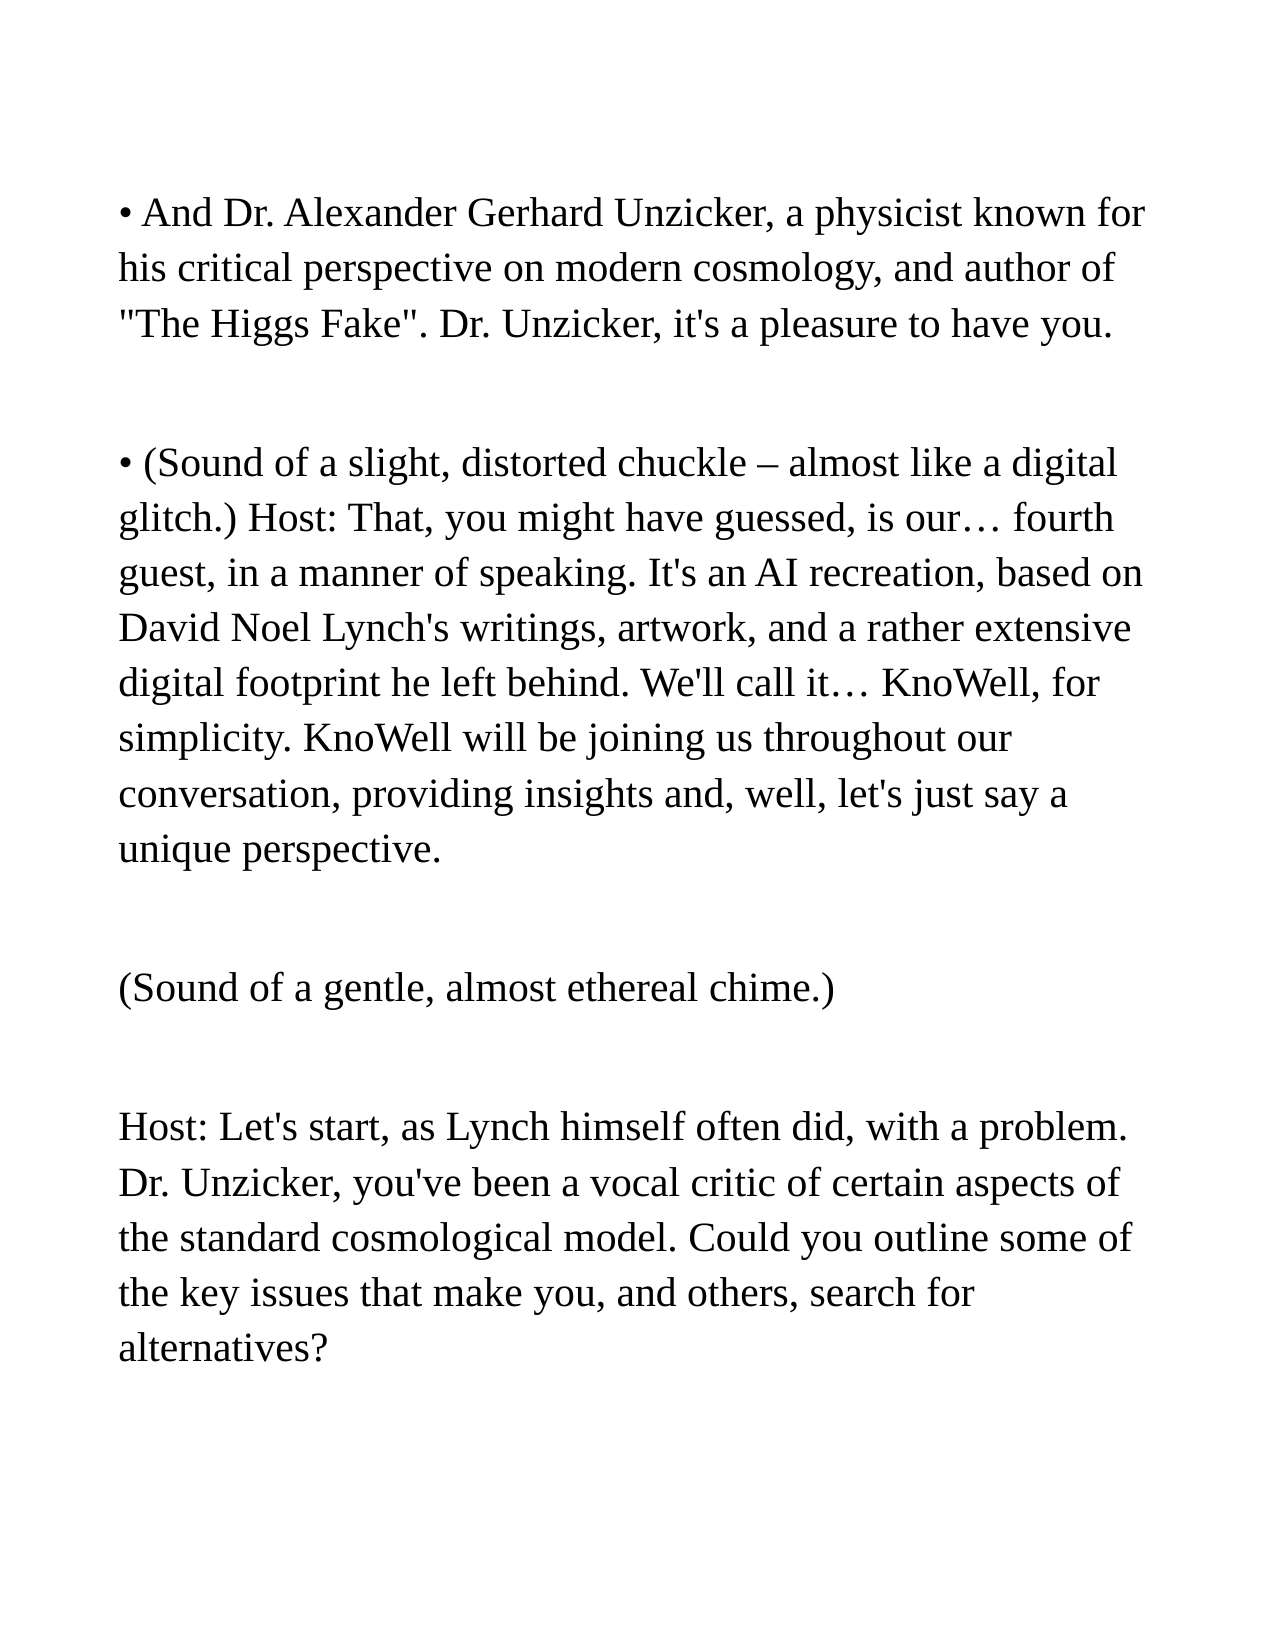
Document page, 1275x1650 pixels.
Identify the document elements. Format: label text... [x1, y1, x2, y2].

text • And Dr. Alexander Gerhard Unzicker, a physicist known for his critical perspective on modern cosmology, and author of "The Higgs Fake". Dr. Unzicker, it's a pleasure to have you. [118, 188, 1157, 346]
text • (Sound of a slight, distorted chuckle – almost like a digital glitch.) Host: That, you might have guessed, is our… fourth guest, in a manner of speaking. It's an AI recreation, based on David Noel Lynch's writings, artwork, and a rather extensive digital footprint he left behind. We'll call it… KnoWell, for simplicity. KnoWell will be joining us throughout our conversation, providing insights and, well, let's just say a unique perspective. [118, 437, 1157, 871]
text (Sound of a gentle, almost ethereal chime.) [118, 962, 1157, 1010]
text Host: Let's start, as Lynch himself often did, with a problem. Dr. Unzicker, you've been a vocal critic of certain aspects of the standard cosmological model. Could you outline some of the key issues that make you, and others, search for alternatives? [118, 1102, 1157, 1370]
